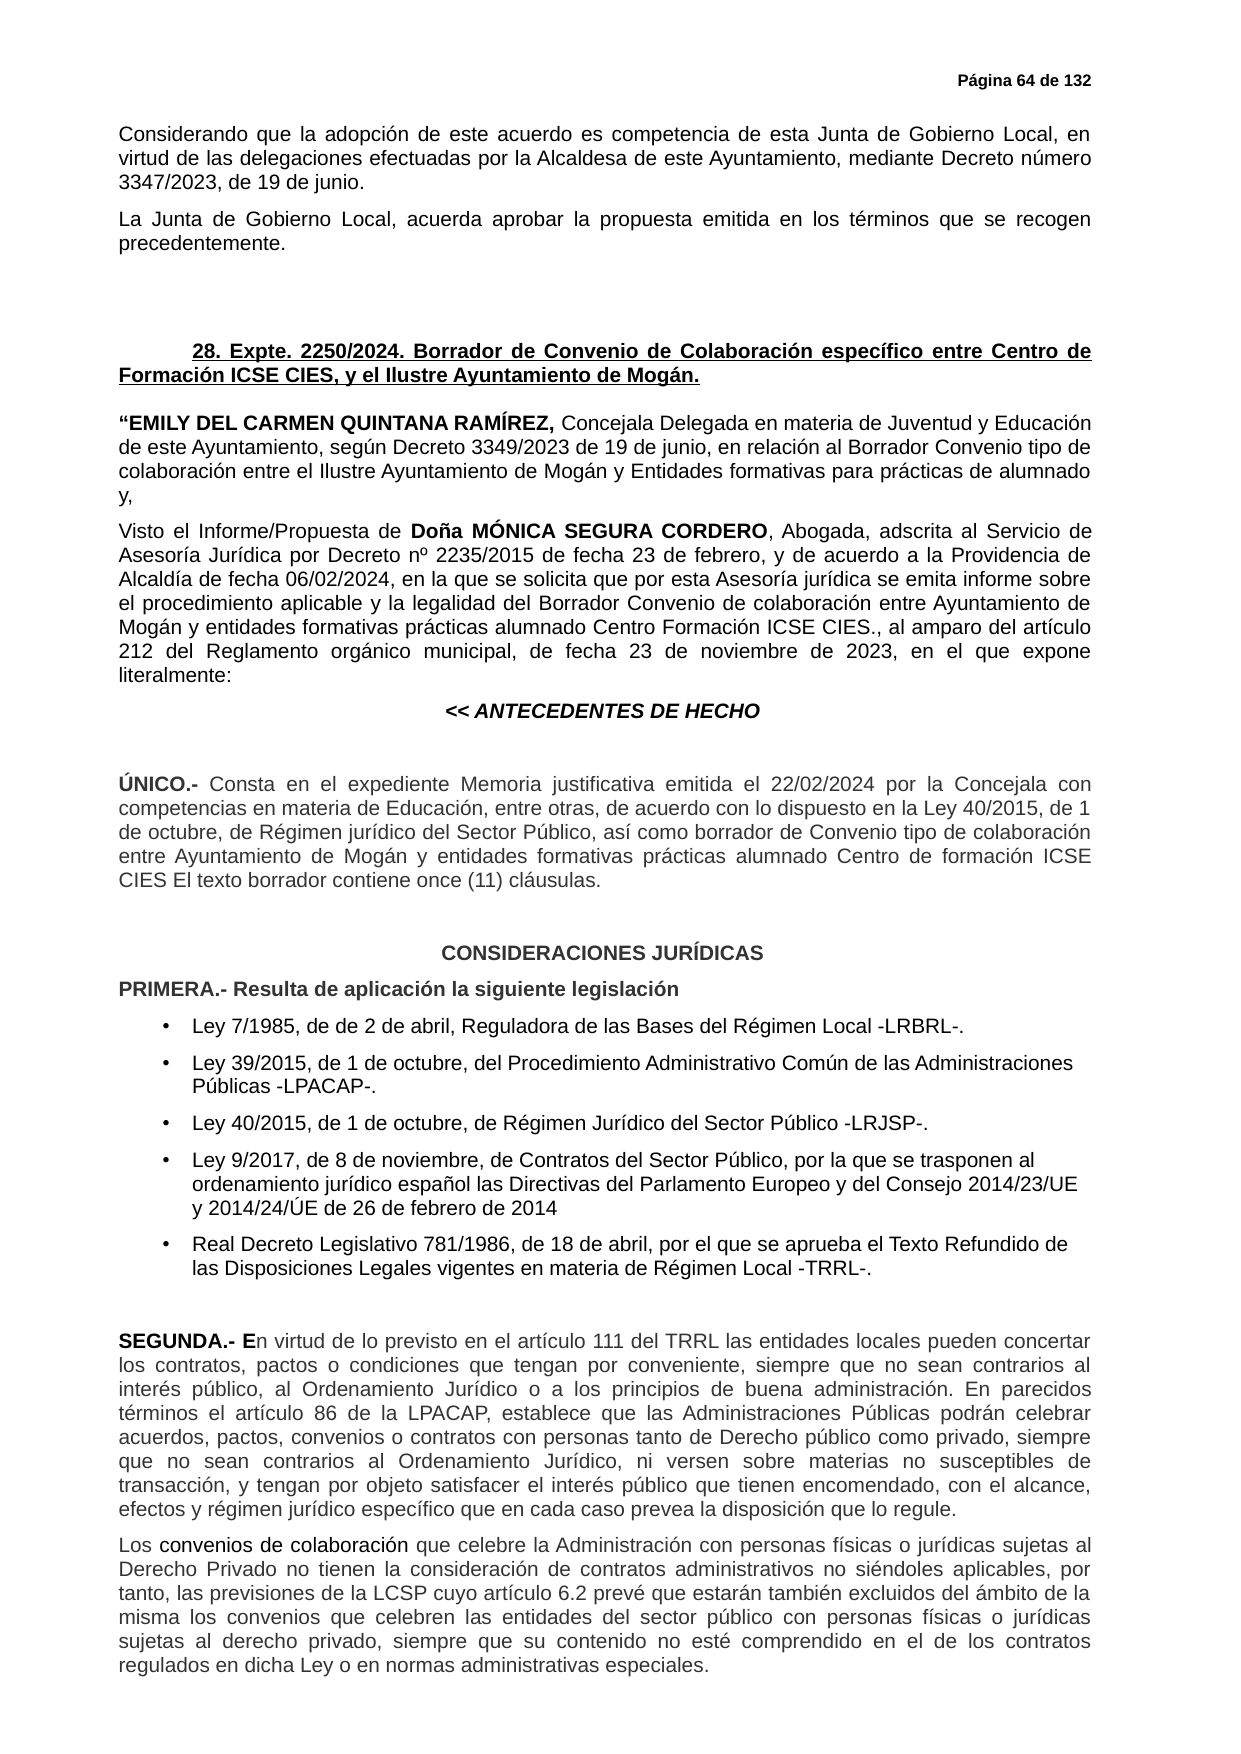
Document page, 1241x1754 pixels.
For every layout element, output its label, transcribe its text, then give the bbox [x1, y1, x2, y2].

list Real Decreto Legislativo 781/1986, de 18 de abril, por el que se aprueba el Texto Refundido de las Disposiciones Legales vigentes en materia de Régimen Local -TRRL-. [162, 1232, 1092, 1280]
text CONSIDERACIONES JURÍDICAS [118, 941, 1092, 965]
text << ANTECEDENTES DE HECHO [118, 699, 1092, 723]
text “EMILY DEL CARMEN QUINTANA RAMÍREZ, Concejala Delegada en materia de Juventud y Educación de este Ayuntamiento, según Decreto 3349/2023 de 19 de junio, en relación al Borrador Convenio tipo de colaboración entre el Ilustre Ayuntamiento de Mogán y Entidades formativas para prácticas de alumnado y, [118, 411, 1092, 506]
text PRIMERA.- Resulta de aplicación la siguiente legislación [118, 977, 1092, 1001]
text SEGUNDA.- En virtud de lo previsto en el artículo 111 del TRRL las entidades locales pueden concertar los contratos, pactos o condiciones que tengan por conveniente, siempre que no sean contrarios al interés público, al Ordenamiento Jurídico o a los principios de buena administración. En parecidos términos el artículo 86 de la LPACAP, establece que las Administraciones Públicas podrán celebrar acuerdos, pactos, convenios o contratos con personas tanto de Derecho público como privado, siempre que no sean contrarios al Ordenamiento Jurídico, ni versen sobre materias no susceptibles de transacción, y tengan por objeto satisfacer el interés público que tienen encomendado, con el alcance, efectos y régimen jurídico específico que en cada caso prevea la disposición que lo regule. [118, 1329, 1092, 1521]
list Ley 40/2015, de 1 de octubre, de Régimen Jurídico del Sector Público -LRJSP-. [162, 1111, 1092, 1135]
text Visto el Informe/Propuesta de Doña MÓNICA SEGURA CORDERO, Abogada, adscrita al Servicio de Asesoría Jurídica por Decreto nº 2235/2015 de fecha 23 de febrero, y de acuerdo a la Providencia de Alcaldía de fecha 06/02/2024, en la que se solicita que por esta Asesoría jurídica se emita informe sobre el procedimiento aplicable y la legalidad del Borrador Convenio de colaboración entre Ayuntamiento de Mogán y entidades formativas prácticas alumnado Centro Formación ICSE CIES., al amparo del artículo 212 del Reglamento orgánico municipal, de fecha 23 de noviembre de 2023, en el que expone literalmente: [118, 519, 1092, 687]
list Ley 39/2015, de 1 de octubre, del Procedimiento Administrativo Común de las Administraciones Públicas -LPACAP-. [162, 1050, 1092, 1098]
text Considerando que la adopción de este acuerdo es competencia de esta Junta de Gobierno Local, en virtud de las delegaciones efectuadas por la Alcaldesa de este Ayuntamiento, mediante Decreto número 3347/2023, de 19 de junio. [118, 122, 1092, 194]
text La Junta de Gobierno Local, acuerda aprobar la propuesta emitida en los términos que se recogen precedentemente. [118, 206, 1092, 254]
list Ley 7/1985, de de 2 de abril, Reguladora de las Bases del Régimen Local -LRBRL-. [162, 1014, 1092, 1038]
text Los convenios de colaboración que celebre la Administración con personas físicas o jurídicas sujetas al Derecho Privado no tienen la consideración de contratos administrativos no siéndoles aplicables, por tanto, las previsiones de la LCSP cuyo artículo 6.2 prevé que estarán también excluidos del ámbito de la misma los convenios que celebren las entidades del sector público con personas físicas o jurídicas sujetas al derecho privado, siempre que su contenido no esté comprendido en el de los contratos regulados en dicha Ley o en normas administrativas especiales. [118, 1533, 1092, 1677]
list Ley 9/2017, de 8 de noviembre, de Contratos del Sector Público, por la que se trasponen al ordenamiento jurídico español las Directivas del Parlamento Europeo y del Consejo 2014/23/UE y 2014/24/ÚE de 26 de febrero de 2014 [162, 1147, 1092, 1219]
text 28. Expte. 2250/2024. Borrador de Convenio de Colaboración específico entre Centro de Formación ICSE CIES, y el Ilustre Ayuntamiento de Mogán. [118, 339, 1092, 387]
text ÚNICO.- Consta en el expediente Memoria justificativa emitida el 22/02/2024 por la Concejala con competencias en materia de Educación, entre otras, de acuerdo con lo dispuesto en la Ley 40/2015, de 1 de octubre, de Régimen jurídico del Sector Público, así como borrador de Convenio tipo de colaboración entre Ayuntamiento de Mogán y entidades formativas prácticas alumnado Centro de formación ICSE CIES El texto borrador contiene once (11) cláusulas. [118, 772, 1092, 892]
